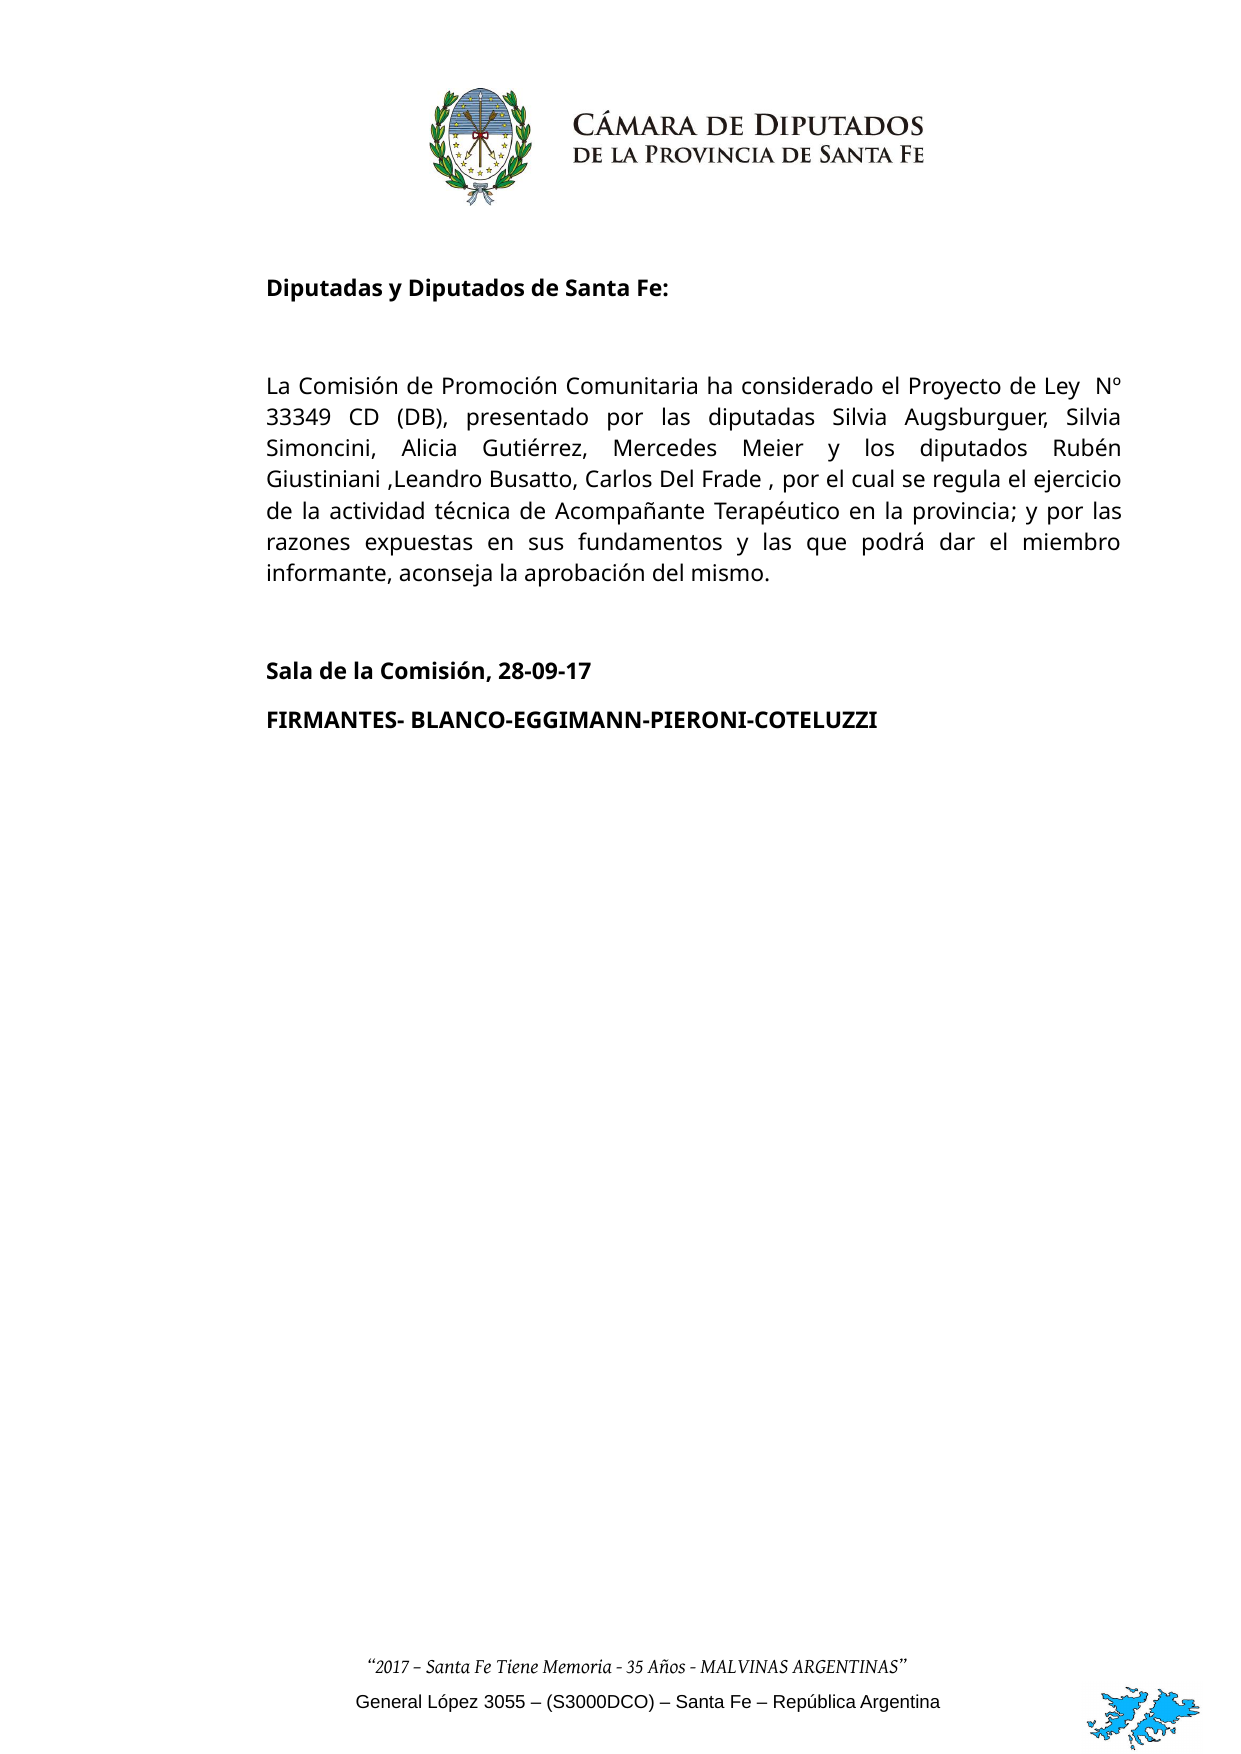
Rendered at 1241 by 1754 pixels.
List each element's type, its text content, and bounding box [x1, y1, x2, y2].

picture [429, 88, 924, 210]
text Sala de la Comisión, 28-09-17 [266, 655, 1122, 686]
text FIRMANTES- BLANCO-EGGIMANN-PIERONI-COTELUZZI [266, 704, 1122, 735]
text La Comisión de Promoción Comunitaria ha considerado el Proyecto de Ley Nº 33349 CD (DB), presentado por las diputadas Silvia Augsburguer, Silvia Simoncini, Alicia Gutiérrez, Mercedes Meier y los diputados Rubén Giustiniani ,Leandro Busatto, Carlos Del Frade , por el cual se regula el ejercicio de la actividad técnica de Acompañante Terapéutico en la provincia; y por las razones expuestas en sus fundamentos y las que podrá dar el miembro informante, aconseja la aprobación del mismo. [266, 369, 1122, 588]
picture [1080, 1681, 1203, 1754]
text Diputadas y Diputados de Santa Fe: [266, 272, 1122, 303]
